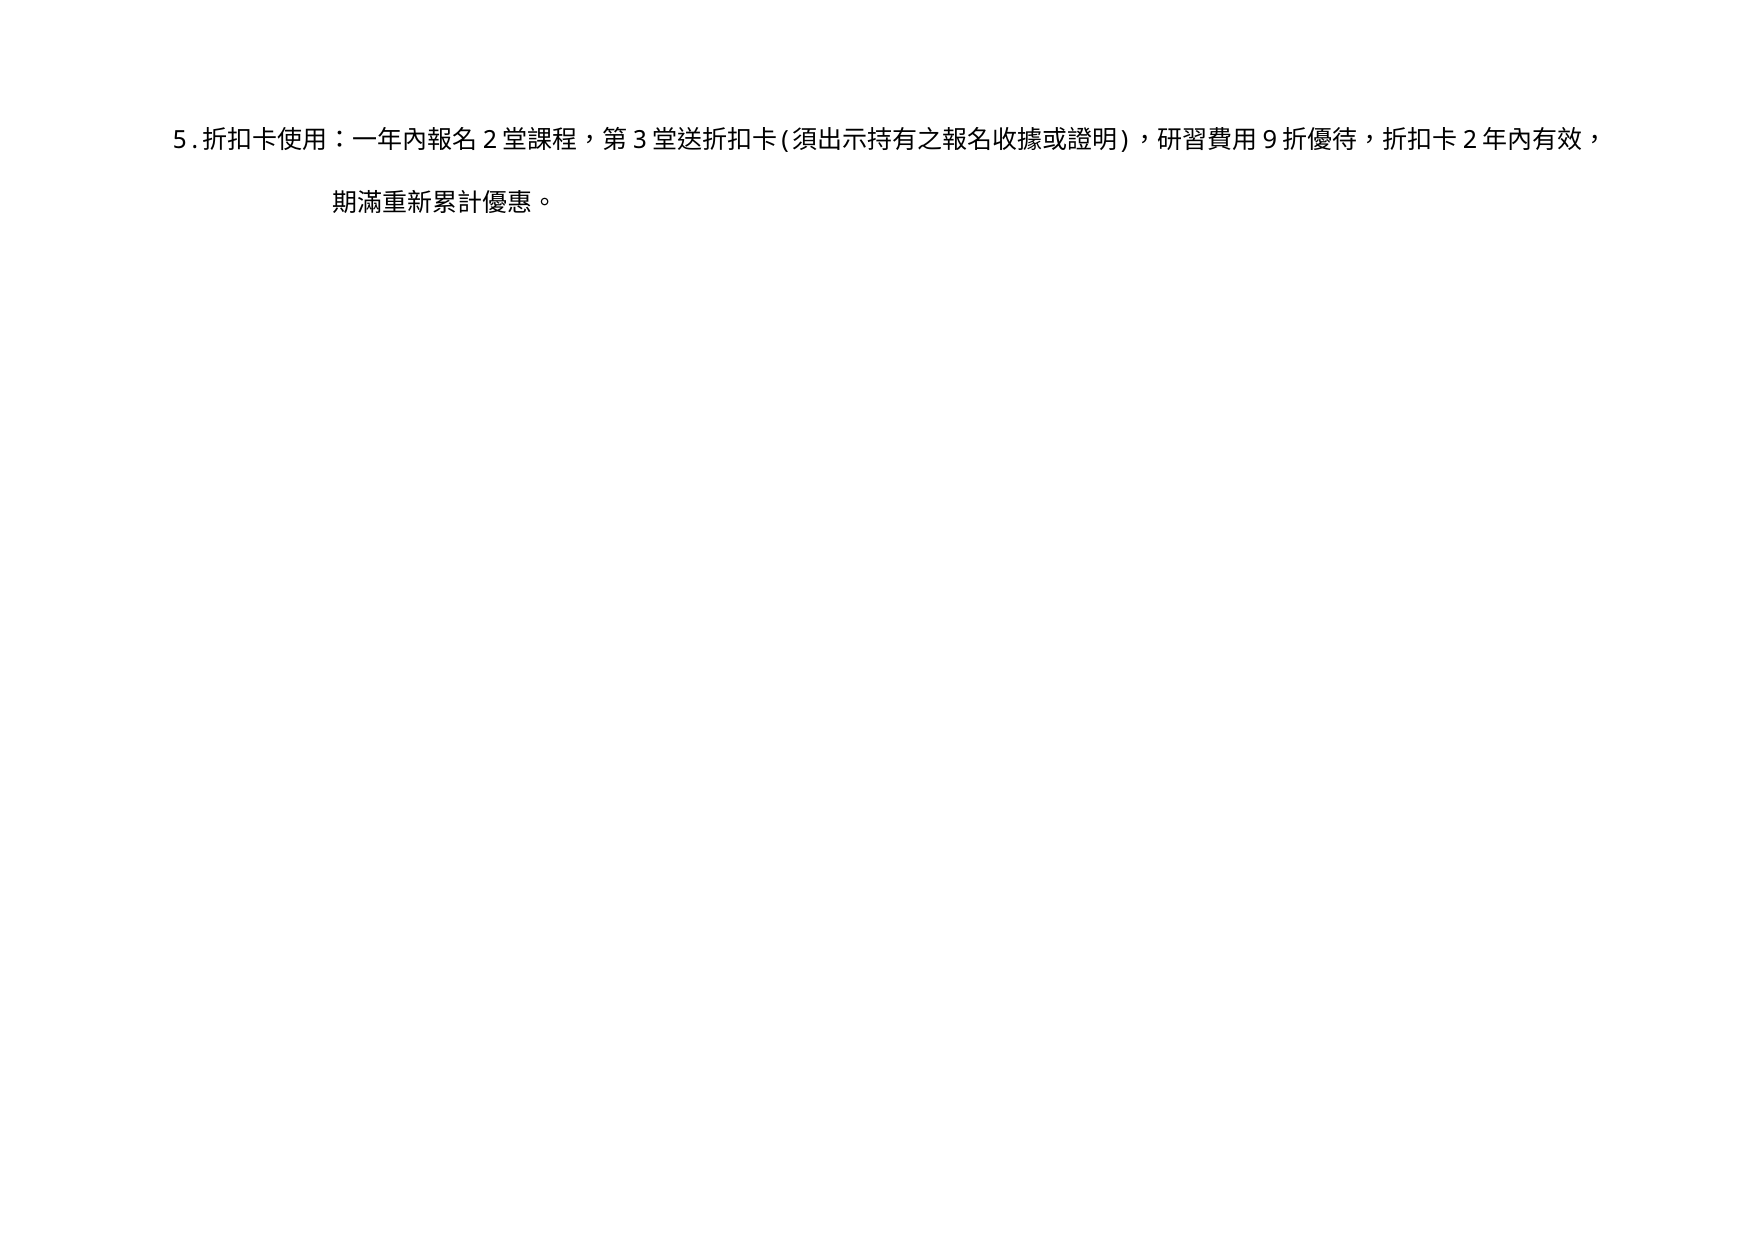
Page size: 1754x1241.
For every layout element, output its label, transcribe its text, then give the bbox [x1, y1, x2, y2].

table_header 5.折扣卡使用：一年內報名2堂課程，第3堂送折扣卡(須出示持有之報名收據或證明)，研習費用9折優待，折扣卡2年內有效， 期滿重新累計優惠。 [71, 96, 1721, 221]
